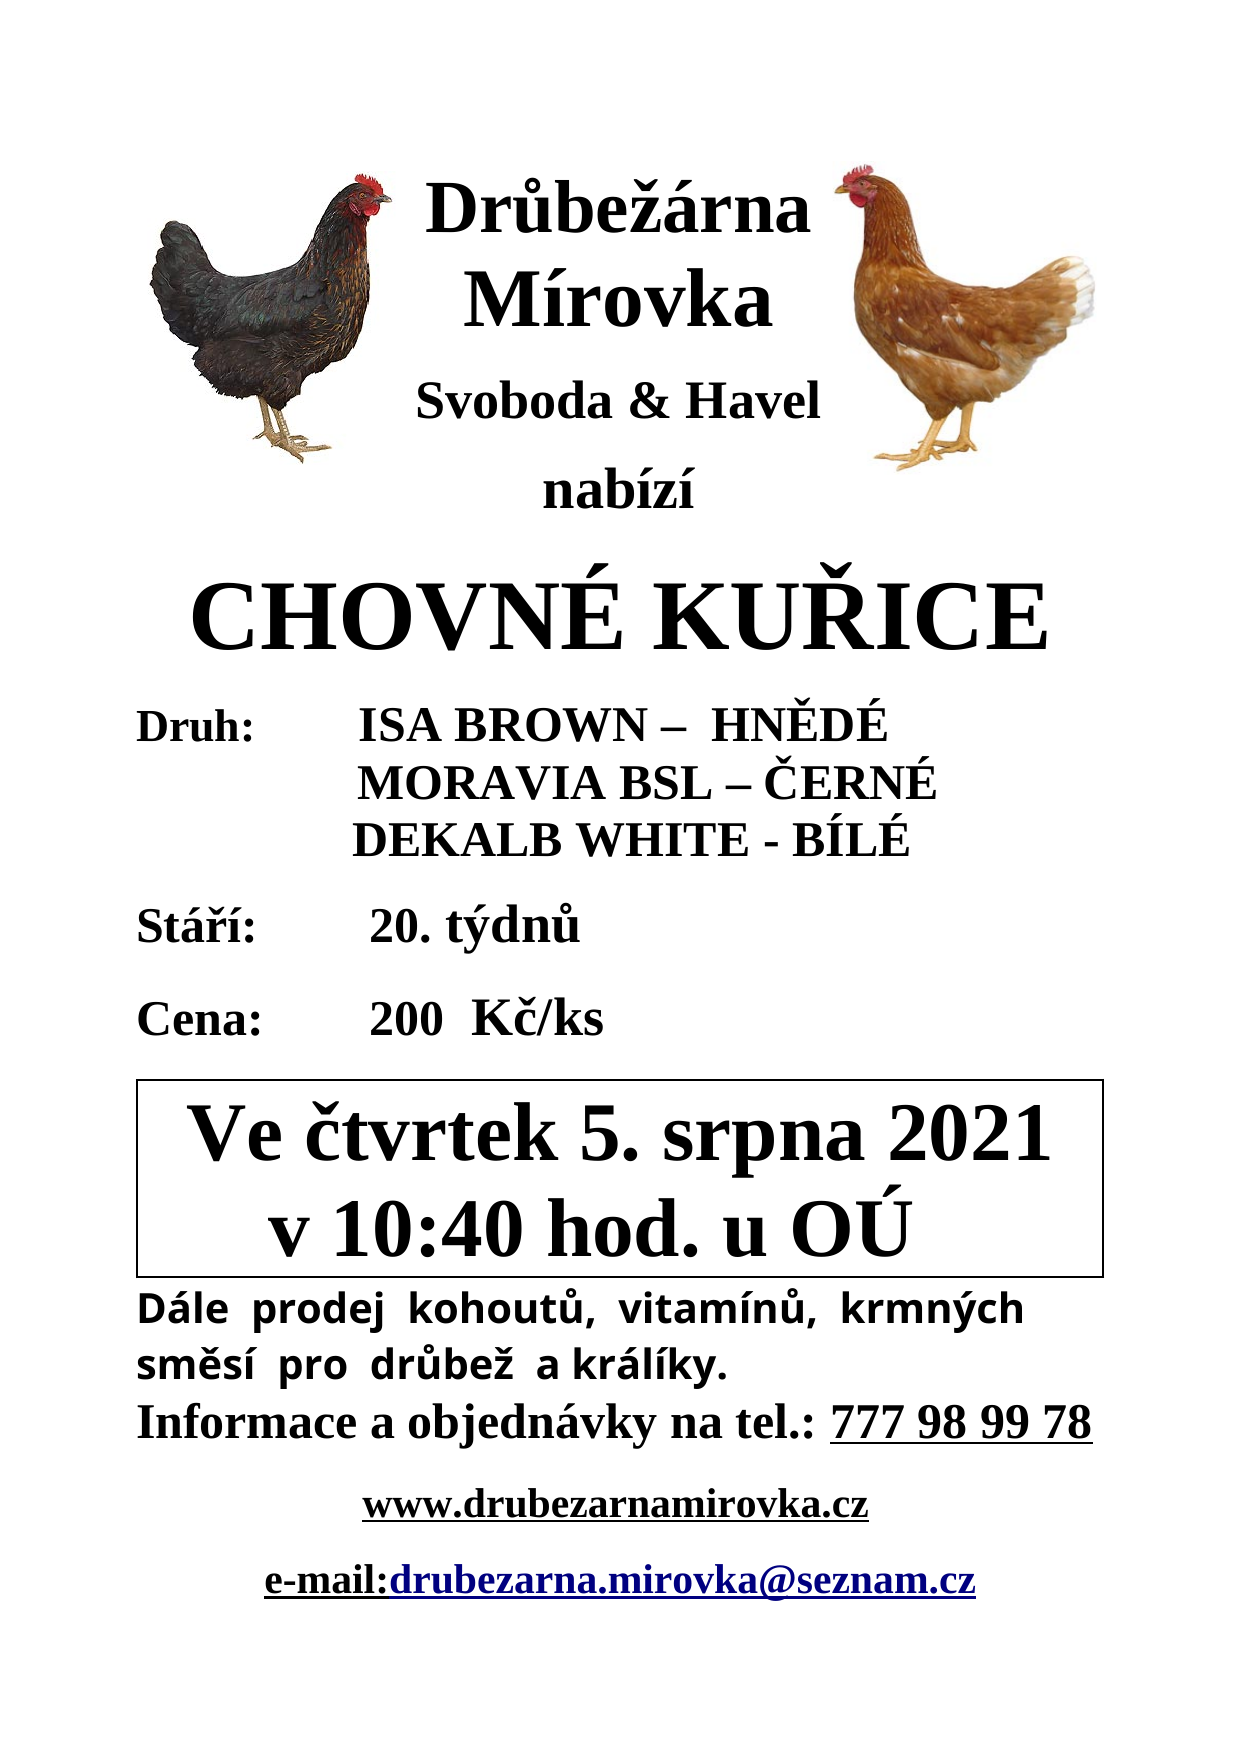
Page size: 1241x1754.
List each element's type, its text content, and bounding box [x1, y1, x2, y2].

text e-mail:drubezarna.mirovka@seznam.cz [136, 1555, 1104, 1603]
text DEKALB WHITE - BÍLÉ [283, 810, 1104, 867]
picture [147, 171, 396, 465]
subtitle Cena: 200 Kč/ks [136, 985, 1104, 1047]
table_header [828, 156, 1104, 527]
text Druh: ISA BROWN – HNĚDÉ [136, 695, 1104, 752]
table_header [136, 156, 409, 527]
table_header Drůbežárna Mírovka Svoboda & Havel nabízí [409, 156, 828, 527]
text MORAVIA BSL – ČERNÉ [283, 752, 1104, 810]
text www.drubezarnamirovka.cz [136, 1478, 1104, 1526]
text Stáří: 20. týdnů [136, 892, 1104, 954]
picture [832, 161, 1097, 475]
subtitle CHOVNÉ KUŘICE [136, 556, 1104, 671]
text Dále prodej kohoutů, vitamínů, krmných směsí pro drůbež a králíky. [136, 1278, 1104, 1392]
text Ve čtvrtek 5. srpna 2021 v 10:40 hod. u OÚ [138, 1081, 1102, 1276]
text Informace a objednávky na tel.: 777 98 99 78 [136, 1392, 1104, 1449]
